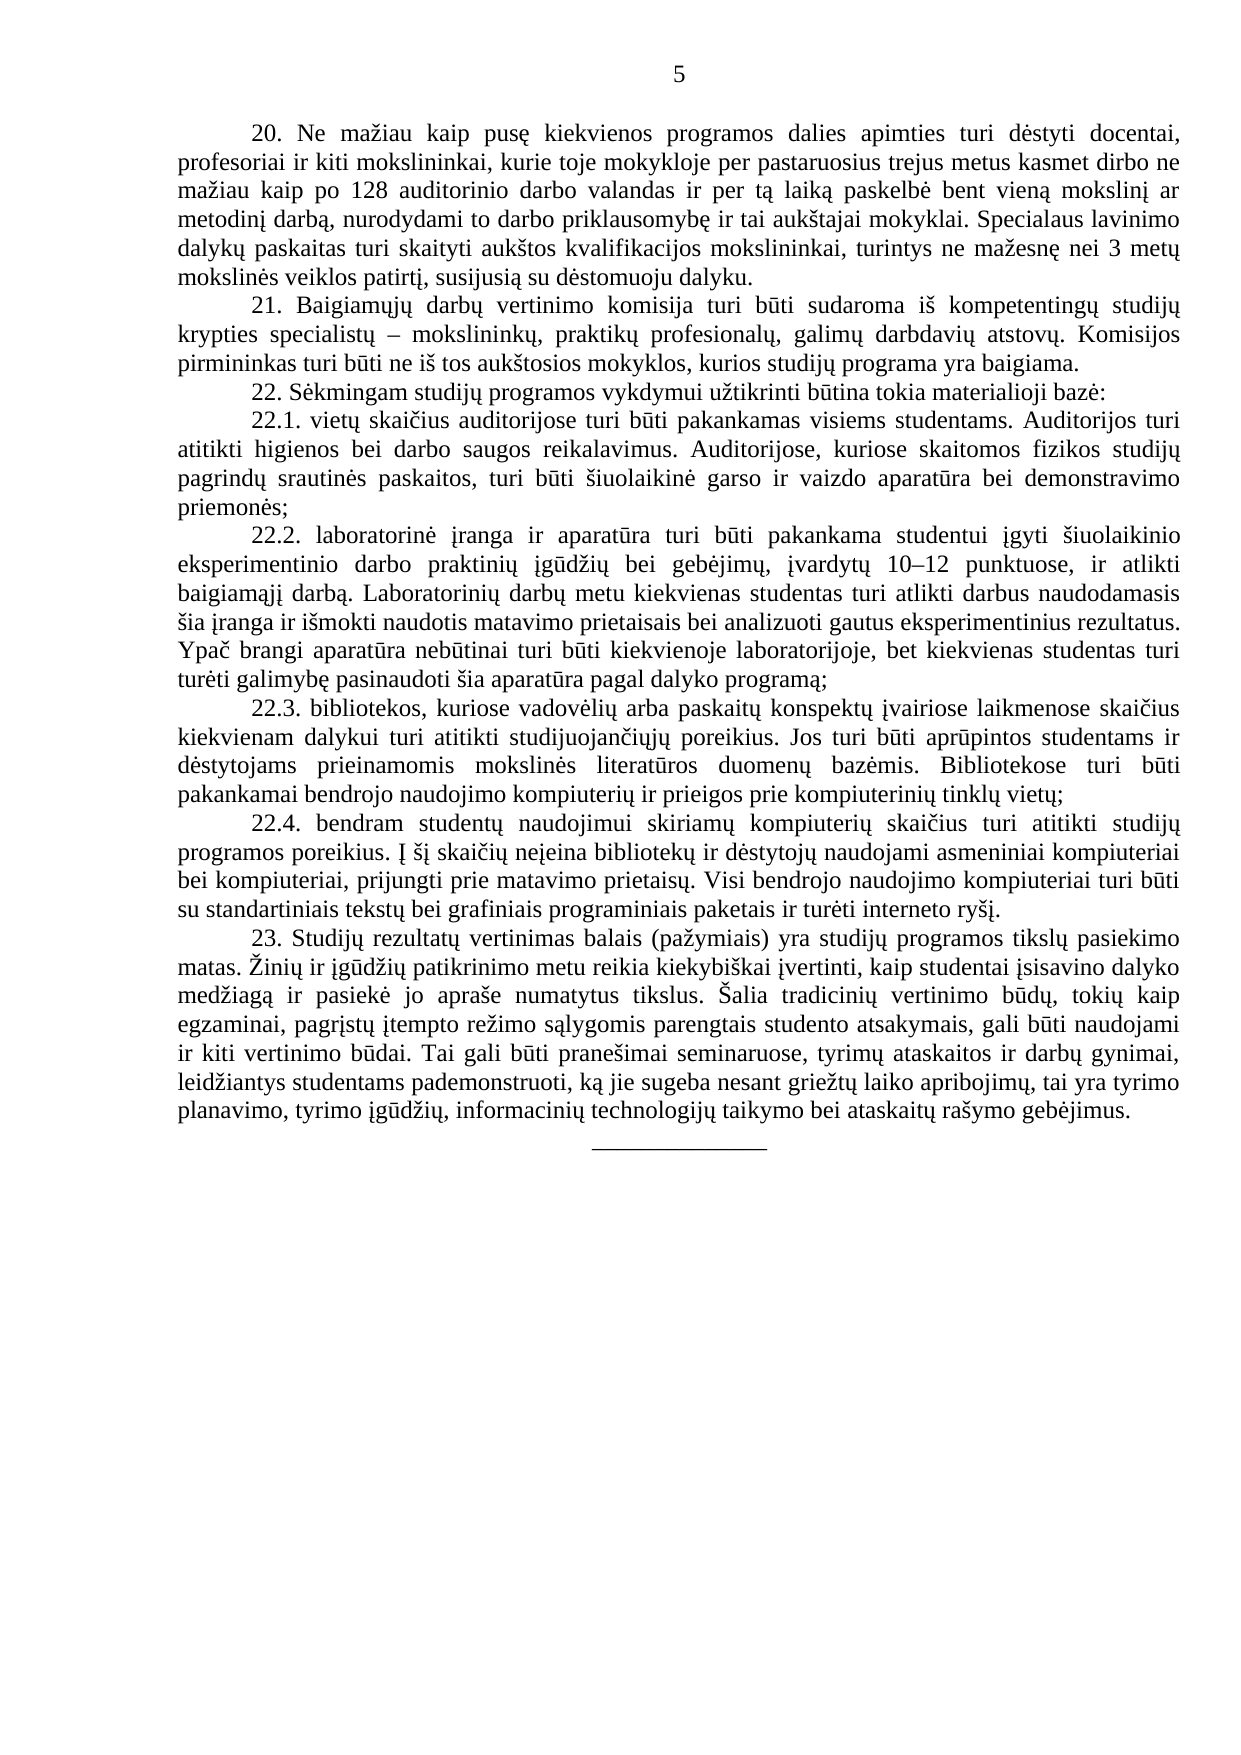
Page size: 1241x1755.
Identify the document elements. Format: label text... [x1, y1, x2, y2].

text 22.4. bendram studentų naudojimui skiriamų kompiuterių skaičius turi atitikti studijų programos poreikius. Į šį skaičių neįeina bibliotekų ir dėstytojų naudojami asmeniniai kompiuteriai bei kompiuteriai, prijungti prie matavimo prietaisų. Visi bendrojo naudojimo kompiuteriai turi būti su standartiniais tekstų bei grafiniais programiniais paketais ir turėti interneto ryšį. [177, 808, 1181, 923]
text 22.3. bibliotekos, kuriose vadovėlių arba paskaitų konspektų įvairiose laikmenose skaičius kiekvienam dalykui turi atitikti studijuojančiųjų poreikius. Jos turi būti aprūpintos studentams ir dėstytojams prieinamomis mokslinės literatūros duomenų bazėmis. Bibliotekose turi būti pakankamai bendrojo naudojimo kompiuterių ir prieigos prie kompiuterinių tinklų vietų; [177, 693, 1181, 808]
text 23. Studijų rezultatų vertinimas balais (pažymiais) yra studijų programos tikslų pasiekimo matas. Žinių ir įgūdžių patikrinimo metu reikia kiekybiškai įvertinti, kaip studentai įsisavino dalyko medžiagą ir pasiekė jo apraše numatytus tikslus. Šalia tradicinių vertinimo būdų, tokių kaip egzaminai, pagrįstų įtempto režimo sąlygomis parengtais studento atsakymais, gali būti naudojami ir kiti vertinimo būdai. Tai gali būti pranešimai seminaruose, tyrimų ataskaitos ir darbų gynimai, leidžiantys studentams pademonstruoti, ką jie sugeba nesant griežtų laiko apribojimų, tai yra tyrimo planavimo, tyrimo įgūdžių, informacinių technologijų taikymo bei ataskaitų rašymo gebėjimus. [177, 923, 1181, 1124]
text 20. Ne mažiau kaip pusę kiekvienos programos dalies apimties turi dėstyti docentai, profesoriai ir kiti mokslininkai, kurie toje mokykloje per pastaruosius trejus metus kasmet dirbo ne mažiau kaip po 128 auditorinio darbo valandas ir per tą laiką paskelbė bent vieną mokslinį ar metodinį darbą, nurodydami to darbo priklausomybę ir tai aukštajai mokyklai. Specialaus lavinimo dalykų paskaitas turi skaityti aukštos kvalifikacijos mokslininkai, turintys ne mažesnę nei 3 metų mokslinės veiklos patirtį, susijusią su dėstomuoju dalyku. [177, 118, 1181, 291]
text 22.2. laboratorinė įranga ir aparatūra turi būti pakankama studentui įgyti šiuolaikinio eksperimentinio darbo praktinių įgūdžių bei gebėjimų, įvardytų 10–12 punktuose, ir atlikti baigiamąjį darbą. Laboratorinių darbų metu kiekvienas studentas turi atlikti darbus naudodamasis šia įranga ir išmokti naudotis matavimo prietaisais bei analizuoti gautus eksperimentinius rezultatus. Ypač brangi aparatūra nebūtinai turi būti kiekvienoje laboratorijoje, bet kiekvienas studentas turi turėti galimybę pasinaudoti šia aparatūra pagal dalyko programą; [177, 521, 1181, 693]
text ______________ [177, 1124, 1181, 1153]
text 22.1. vietų skaičius auditorijose turi būti pakankamas visiems studentams. Auditorijos turi atitikti higienos bei darbo saugos reikalavimus. Auditorijose, kuriose skaitomos fizikos studijų pagrindų srautinės paskaitos, turi būti šiuolaikinė garso ir vaizdo aparatūra bei demonstravimo priemonės; [177, 406, 1181, 521]
text 21. Baigiamųjų darbų vertinimo komisija turi būti sudaroma iš kompetentingų studijų krypties specialistų – mokslininkų, praktikų profesionalų, galimų darbdavių atstovų. Komisijos pirmininkas turi būti ne iš tos aukštosios mokyklos, kurios studijų programa yra baigiama. [177, 291, 1181, 377]
text 22. Sėkmingam studijų programos vykdymui užtikrinti būtina tokia materialioji bazė: [177, 377, 1181, 406]
